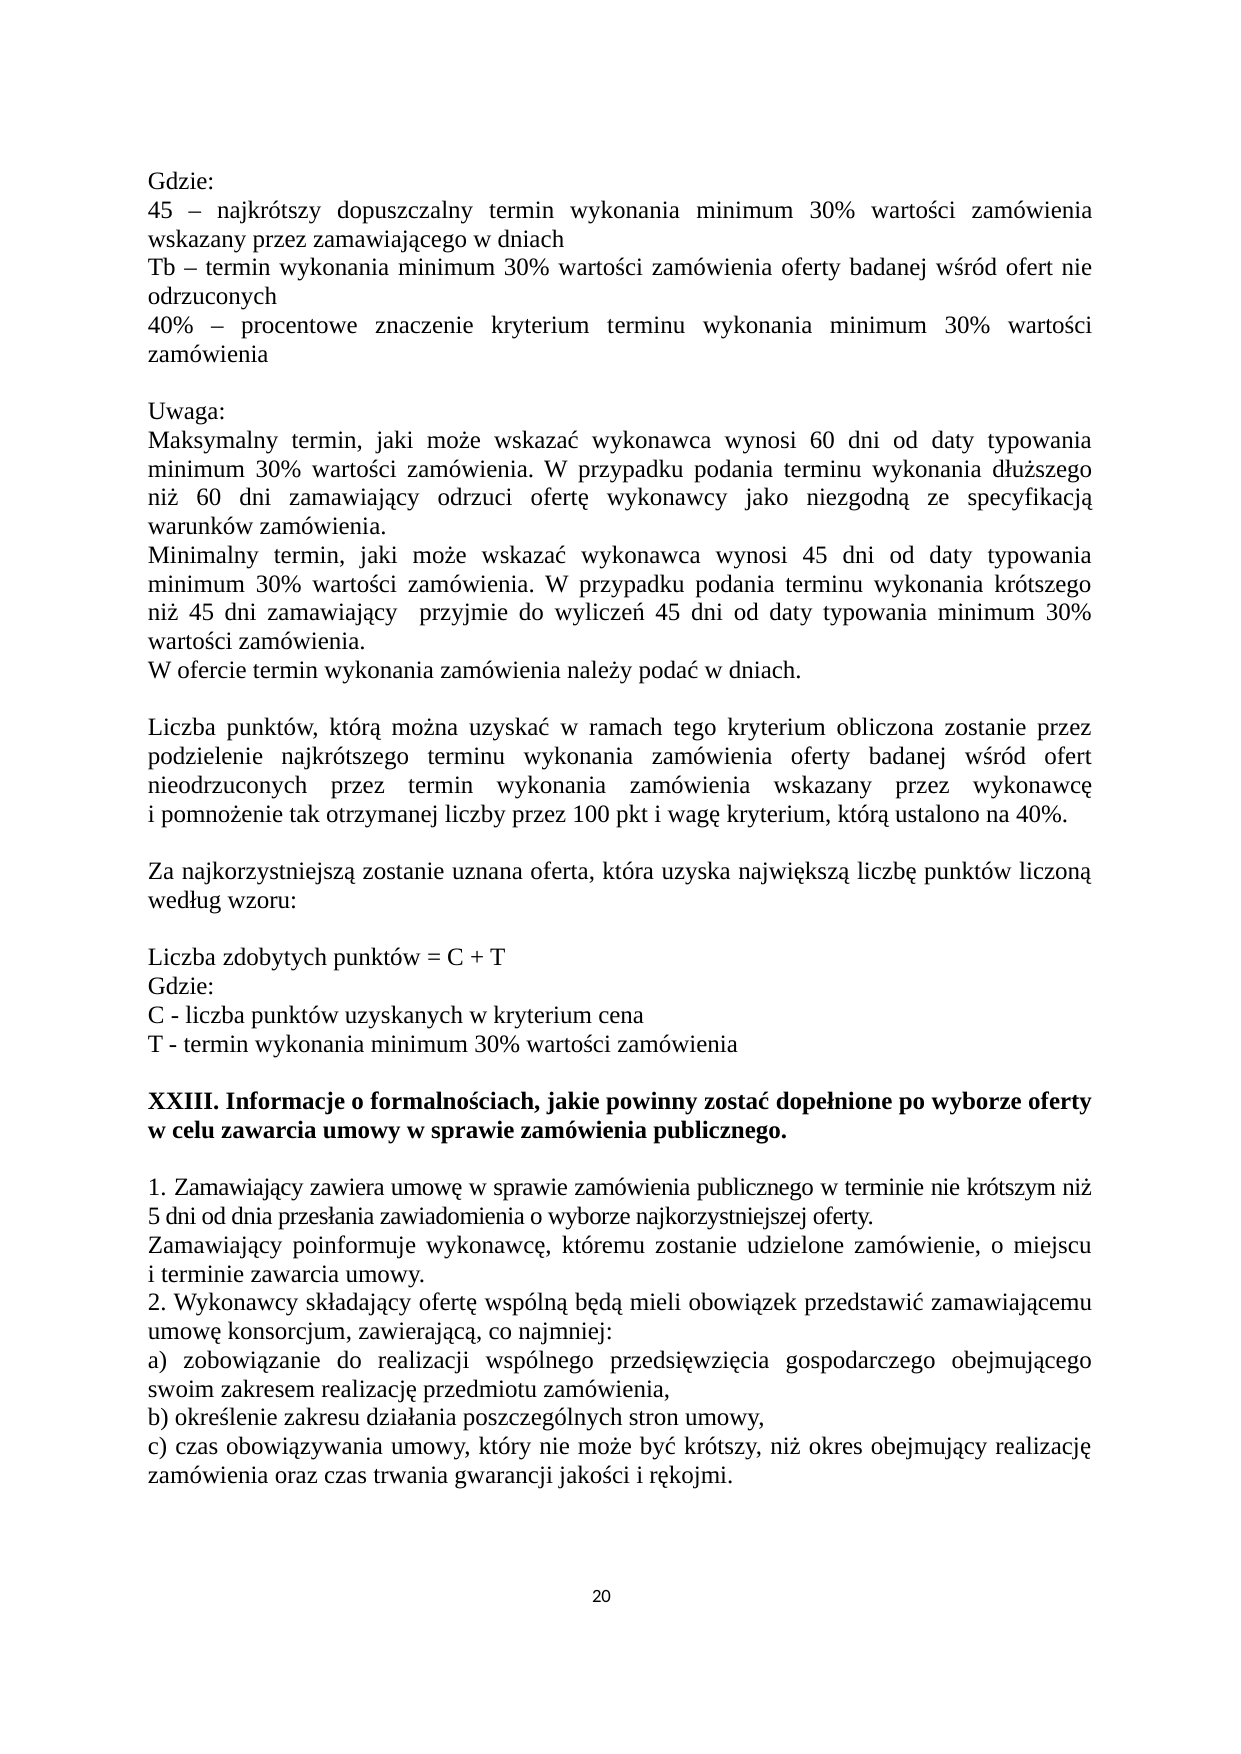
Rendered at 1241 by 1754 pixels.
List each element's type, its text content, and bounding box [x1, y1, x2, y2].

text b) określenie zakresu działania poszczególnych stron umowy, [148, 1402, 1093, 1431]
text 45 – najkrótszy dopuszczalny termin wykonania minimum 30% wartości zamówienia wskazany przez zamawiającego w dniach [148, 195, 1093, 252]
text W ofercie termin wykonania zamówienia należy podać w dniach. [148, 655, 1093, 684]
text c) czas obowiązywania umowy, który nie może być krótszy, niż okres obejmujący realizację zamówienia oraz czas trwania gwarancji jakości i rękojmi. [148, 1431, 1093, 1489]
text Liczba punktów, którą można uzyskać w ramach tego kryterium obliczona zostanie przez podzielenie najkrótszego terminu wykonania zamówienia oferty badanej wśród ofert nieodrzuconych przez termin wykonania zamówienia wskazany przez wykonawcę i pomnożenie tak otrzymanej liczby przez 100 pkt i wagę kryterium, którą ustalono na 40%. [148, 712, 1093, 827]
text 2. Wykonawcy składający ofertę wspólną będą mieli obowiązek przedstawić zamawiającemu umowę konsorcjum, zawierającą, co najmniej: [148, 1287, 1093, 1345]
text Gdzie: [148, 971, 1093, 1000]
text Uwaga: [148, 396, 1093, 425]
text Zamawiający poinformuje wykonawcę, któremu zostanie udzielone zamówienie, o miejscu i terminie zawarcia umowy. [148, 1230, 1093, 1287]
text C - liczba punktów uzyskanych w kryterium cena [148, 1000, 1093, 1029]
text a) zobowiązanie do realizacji wspólnego przedsięwzięcia gospodarczego obejmującego swoim zakresem realizację przedmiotu zamówienia, [148, 1345, 1093, 1402]
text XXIII. Informacje o formalnościach, jakie powinny zostać dopełnione po wyborze oferty w celu zawarcia umowy w sprawie zamówienia publicznego. [148, 1086, 1093, 1144]
text Liczba zdobytych punktów = C + T [148, 942, 1093, 971]
text T - termin wykonania minimum 30% wartości zamówienia [148, 1029, 1093, 1057]
text Za najkorzystniejszą zostanie uznana oferta, która uzyska największą liczbę punktów liczoną według wzoru: [148, 856, 1093, 914]
text Maksymalny termin, jaki może wskazać wykonawca wynosi 60 dni od daty typowania minimum 30% wartości zamówienia. W przypadku podania terminu wykonania dłuższego niż 60 dni zamawiający odrzuci ofertę wykonawcy jako niezgodną ze specyfikacją warunków zamówienia. [148, 425, 1093, 540]
text Tb – termin wykonania minimum 30% wartości zamówienia oferty badanej wśród ofert nie odrzuconych [148, 252, 1093, 310]
text 1. Zamawiający zawiera umowę w sprawie zamówienia publicznego w terminie nie krótszym niż 5 dni od dnia przesłania zawiadomienia o wyborze najkorzystniejszej oferty. [148, 1172, 1093, 1230]
text Gdzie: [148, 166, 1093, 195]
text 40% – procentowe znaczenie kryterium terminu wykonania minimum 30% wartości zamówienia [148, 310, 1093, 367]
text Minimalny termin, jaki może wskazać wykonawca wynosi 45 dni od daty typowania minimum 30% wartości zamówienia. W przypadku podania terminu wykonania krótszego niż 45 dni zamawiający przyjmie do wyliczeń 45 dni od daty typowania minimum 30% wartości zamówienia. [148, 540, 1093, 655]
